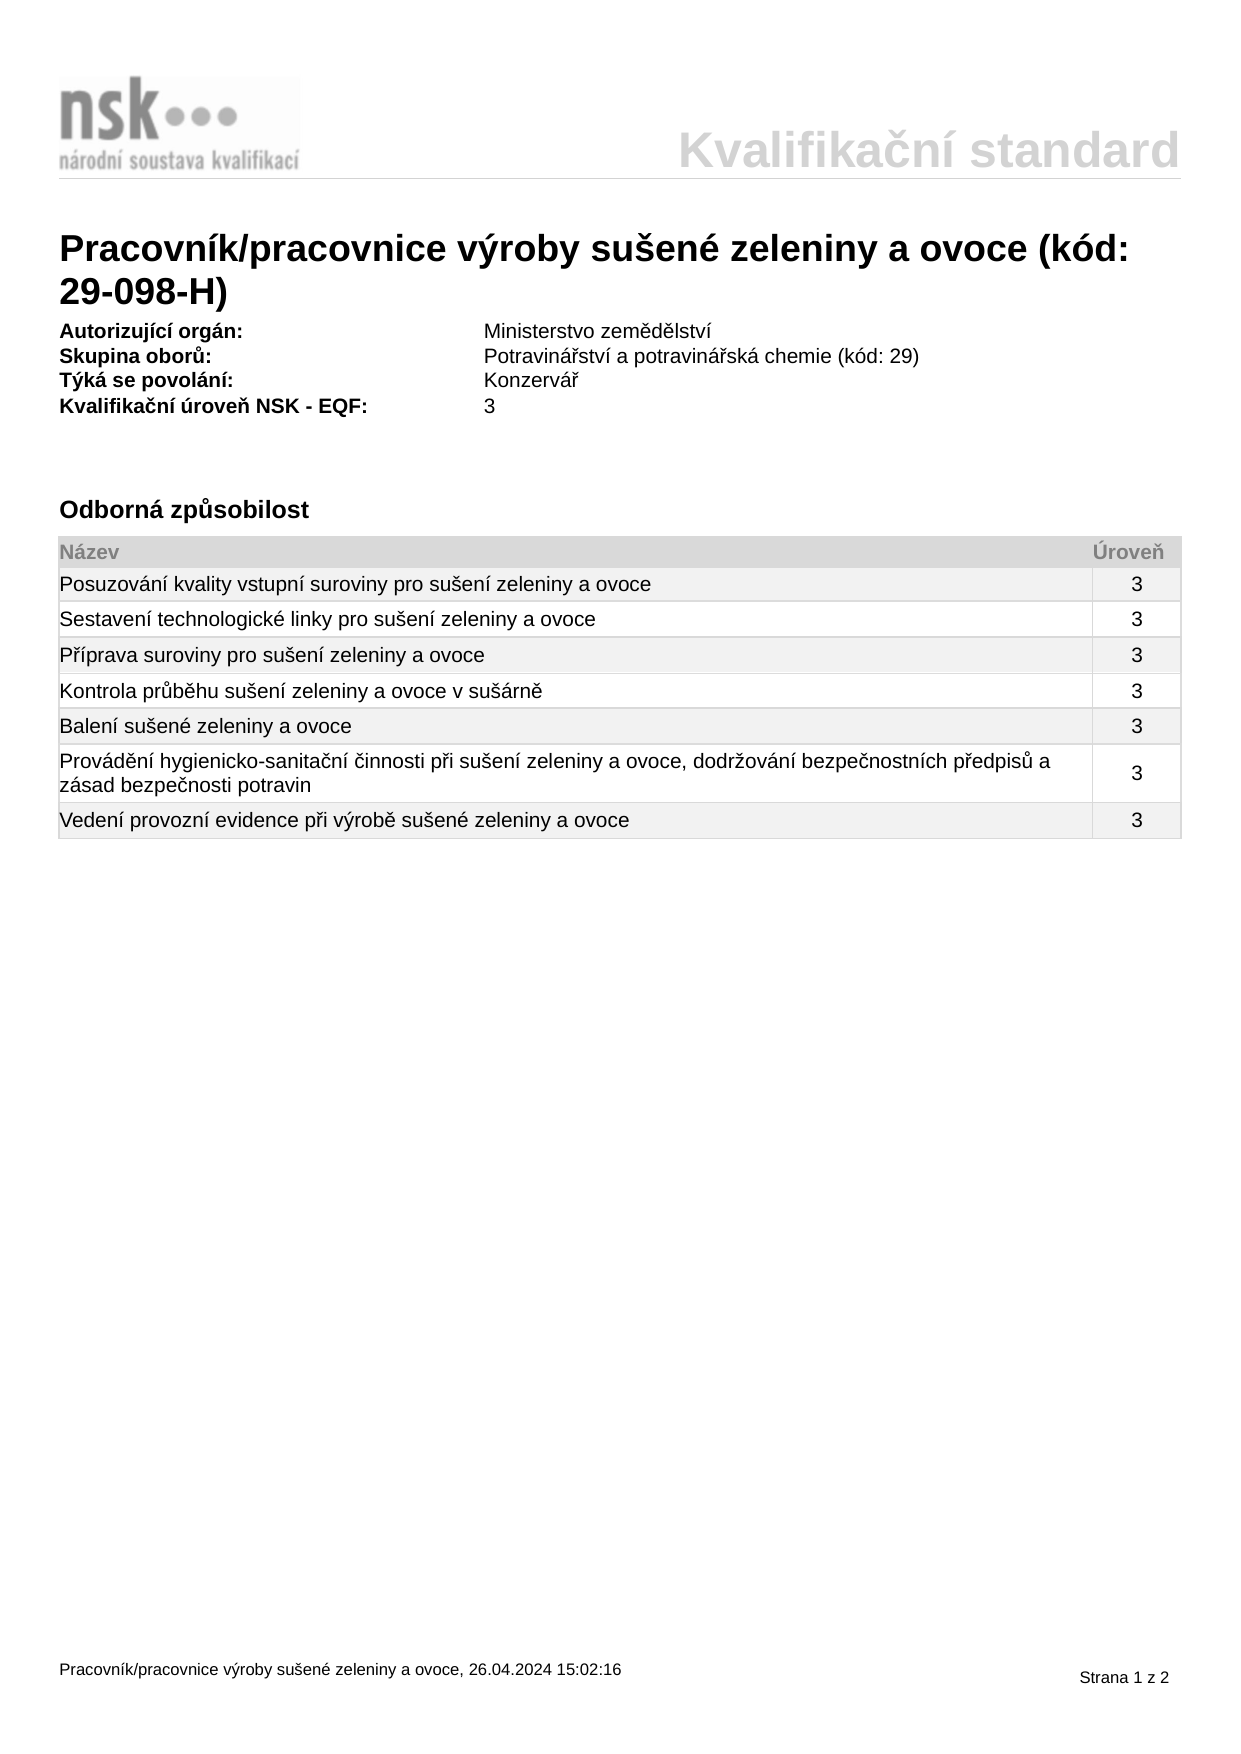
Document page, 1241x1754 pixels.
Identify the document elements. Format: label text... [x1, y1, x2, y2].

table_cell Potravinářství a potravinářská chemie (kód: 29) [484, 344, 1181, 368]
table_cell [59, 196, 483, 224]
table_cell [484, 172, 620, 178]
table_cell [620, 524, 626, 536]
table_cell [484, 1399, 620, 1660]
table_cell [1169, 313, 1181, 319]
table_cell [1093, 196, 1169, 224]
table_cell [59, 839, 483, 1138]
table_header [621, 59, 626, 172]
table_cell [484, 418, 620, 489]
table_cell 3 [1093, 602, 1180, 636]
table_cell [1169, 196, 1181, 224]
table_cell [862, 196, 1093, 224]
table_cell [59, 524, 483, 536]
table_cell [59, 1399, 483, 1660]
table_header Kvalifikační standard [626, 59, 1181, 178]
table_cell Pracovník/pracovnice výroby sušené zeleniny a ovoce, 26.04.2024 15:02:16 [59, 1660, 862, 1696]
table_cell [862, 839, 1093, 1138]
table_cell [59, 172, 483, 178]
table_cell [626, 1138, 862, 1399]
table_cell 3 [1093, 638, 1180, 672]
table_cell [1169, 1399, 1181, 1660]
table_cell [1093, 1138, 1169, 1399]
table_cell [862, 418, 1093, 489]
table_cell [620, 1138, 626, 1399]
table_cell [620, 418, 626, 489]
table_cell Příprava suroviny pro sušení zeleniny a ovoce [60, 638, 1092, 672]
table_cell [862, 1138, 1093, 1399]
table_cell Vedení provozní evidence při výrobě sušené zeleniny a ovoce [60, 803, 1092, 838]
table_cell [620, 1399, 626, 1660]
table_cell Provádění hygienicko-sanitační činnosti při sušení zeleniny a ovoce, dodržování bezpečnostních předpisů a zásad bezpečnosti potravin [60, 745, 1092, 802]
table_cell [626, 1399, 862, 1660]
table_cell [484, 839, 620, 1138]
table_cell 3 [1093, 674, 1180, 707]
table_cell [484, 1138, 620, 1399]
table_cell 3 [1093, 568, 1180, 600]
table_cell 3 [484, 394, 1181, 417]
table_cell Strana 1 z 2 [862, 1660, 1169, 1696]
table_cell [1093, 418, 1169, 489]
table_cell [626, 313, 862, 319]
table_cell [59, 313, 483, 319]
table_cell Balení sušené zeleniny a ovoce [60, 709, 1092, 743]
table_cell [1169, 1660, 1181, 1696]
table_cell [59, 418, 483, 489]
table_cell Týká se povolání: [59, 368, 483, 392]
table_cell [1093, 313, 1169, 319]
table_cell [862, 1399, 1093, 1660]
table_cell [626, 839, 862, 1138]
table_cell Autorizující orgán: [59, 319, 483, 343]
table_cell [59, 179, 1181, 196]
table_cell Sestavení technologické linky pro sušení zeleniny a ovoce [60, 602, 1092, 636]
table_cell [1093, 839, 1169, 1138]
table_cell Úroveň [1093, 538, 1180, 566]
table_cell [484, 524, 620, 536]
table_cell Ministerstvo zemědělství [484, 319, 1181, 344]
table_cell [484, 313, 620, 319]
table_cell 3 [1093, 803, 1180, 838]
table_cell [1093, 1399, 1169, 1660]
picture [58, 59, 621, 172]
table_cell [1169, 839, 1181, 1138]
table_cell [620, 196, 626, 224]
table_cell 3 [1093, 709, 1180, 743]
table_cell [626, 196, 862, 224]
table_cell [620, 839, 626, 1138]
table_cell [626, 418, 862, 489]
table_cell [1169, 418, 1181, 489]
table_cell Konzervář [484, 368, 1181, 393]
table_cell 3 [1093, 745, 1180, 802]
table_cell Skupina oborů: [59, 344, 483, 368]
table_cell [1169, 1138, 1181, 1399]
table_cell Posuzování kvality vstupní suroviny pro sušení zeleniny a ovoce [60, 568, 1092, 600]
table_cell [862, 313, 1093, 319]
table_cell Kontrola průběhu sušení zeleniny a ovoce v sušárně [60, 674, 1092, 707]
table_cell Kvalifikační úroveň NSK - EQF: [59, 394, 483, 417]
table_cell Pracovník/pracovnice výroby sušené zeleniny a ovoce (kód: 29-098-H) [59, 224, 1181, 313]
table_cell [484, 196, 620, 224]
table_cell [626, 524, 862, 536]
table_cell Odborná způsobilost [59, 490, 1181, 524]
table_cell [59, 1138, 483, 1399]
table_cell [862, 524, 1093, 536]
table_cell [1093, 524, 1169, 536]
table_cell Název [60, 538, 1092, 566]
table_cell [1169, 524, 1181, 536]
